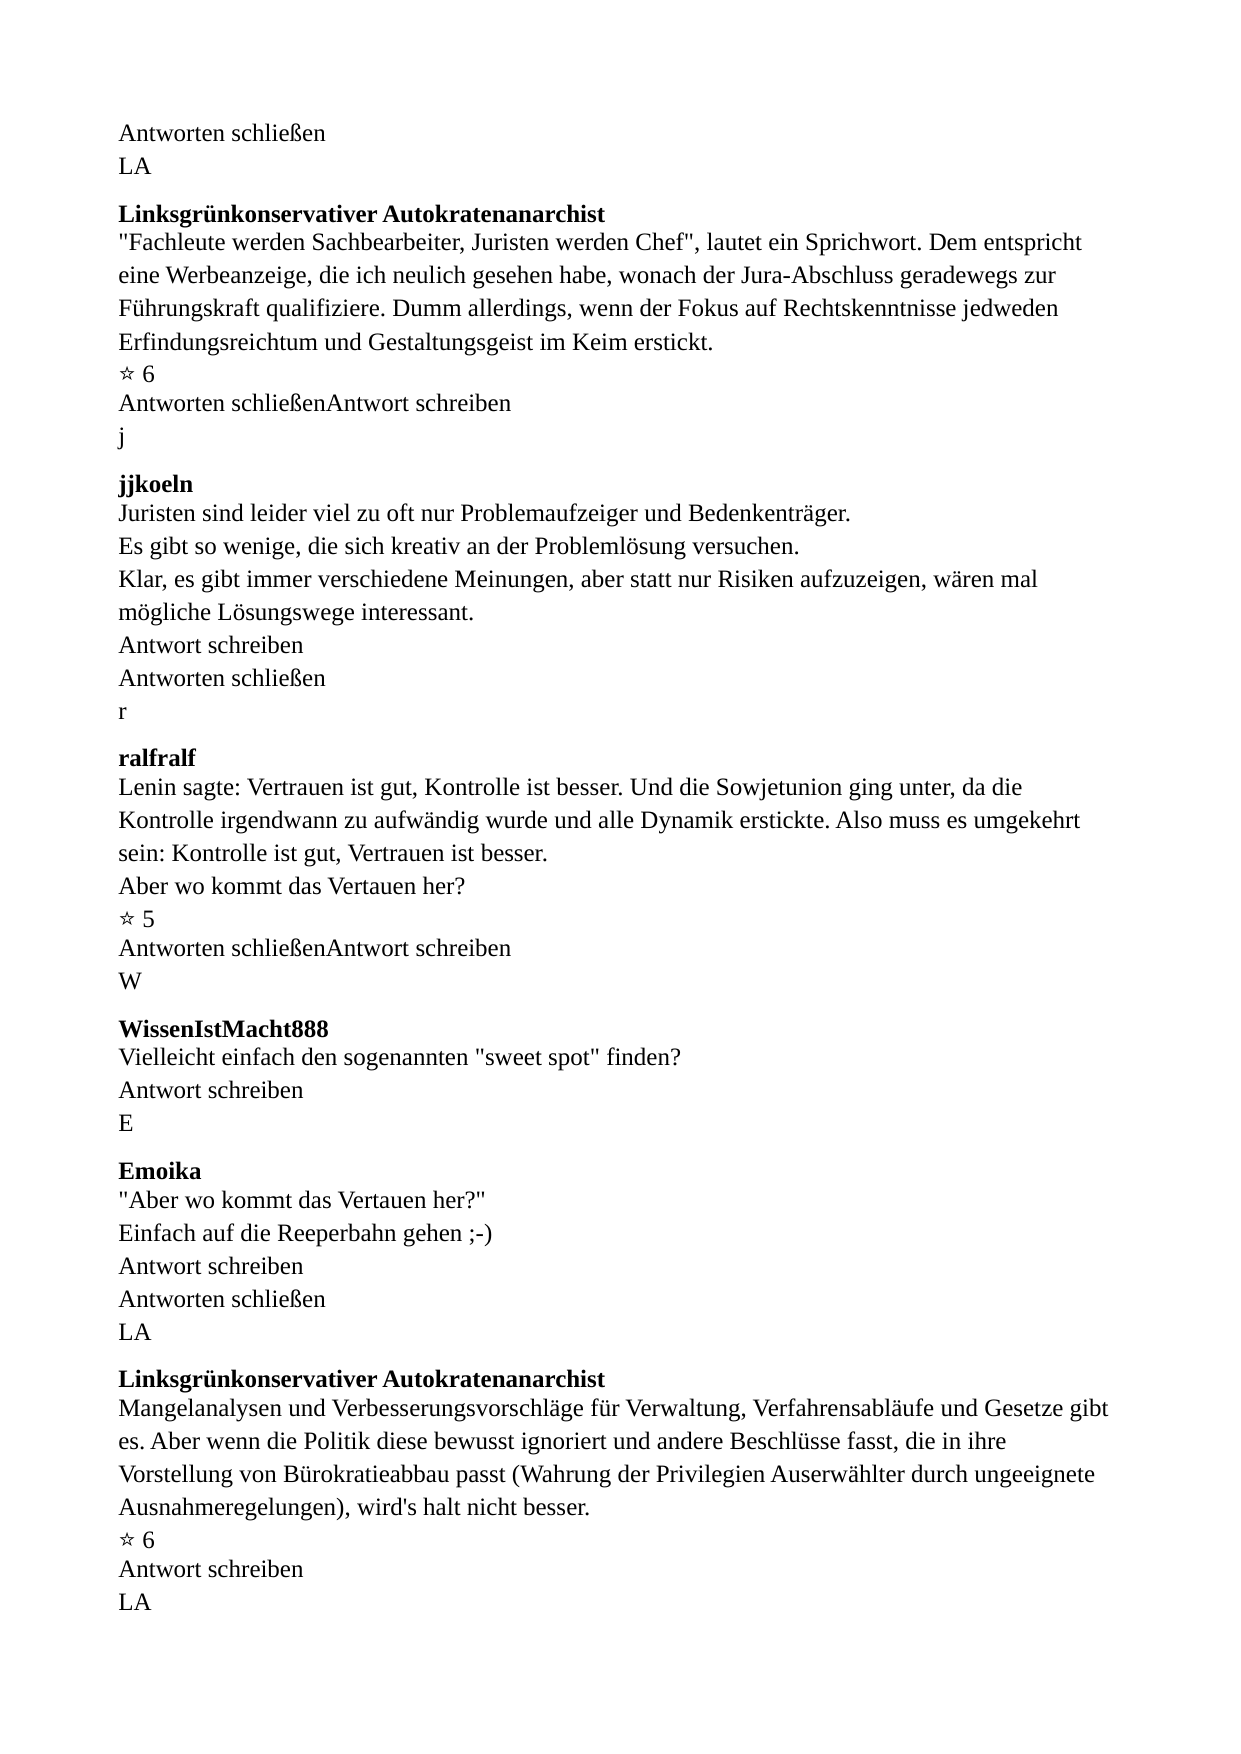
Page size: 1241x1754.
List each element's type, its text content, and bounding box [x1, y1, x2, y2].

text E [118, 1108, 1122, 1137]
subtitle Linksgrünkonservativer Autokratenanarchist [118, 199, 1122, 227]
text Antwort schreiben [118, 1251, 1122, 1279]
text Aber wo kommt das Vertauen her? [118, 871, 1122, 900]
text j [118, 421, 1122, 450]
text Antworten schließenAntwort schreiben [118, 388, 1122, 417]
subtitle Emoika [118, 1156, 1122, 1185]
text Antworten schließen [118, 118, 1122, 147]
text Lenin sagte: Vertrauen ist gut, Kontrolle ist besser. Und die Sowjetunion ging unter, da die Kontrolle irgendwann zu aufwändig wurde und alle Dynamik erstickte. Also muss es umgekehrt sein: Kontrolle ist gut, Vertrauen ist besser. [118, 772, 1122, 867]
text Antworten schließenAntwort schreiben [118, 933, 1122, 962]
text LA [118, 1587, 1122, 1616]
text W [118, 966, 1122, 995]
text "Fachleute werden Sachbearbeiter, Juristen werden Chef", lautet ein Sprichwort. Dem entspricht eine Werbeanzeige, die ich neulich gesehen habe, wonach der Jura-Abschluss geradewegs zur Führungskraft qualifiziere. Dumm allerdings, wenn der Fokus auf Rechtskenntnisse jedweden Erfindungsreichtum und Gestaltungsgeist im Keim erstickt. [118, 227, 1122, 355]
text Einfach auf die Reeperbahn gehen ;-) [118, 1218, 1122, 1247]
text LA [118, 151, 1122, 180]
subtitle ralfralf [118, 743, 1122, 772]
text ⭐️ 5 [118, 904, 1122, 933]
text Juristen sind leider viel zu oft nur Problemaufzeiger und Bedenkenträger. Es gibt so wenige, die sich kreativ an der Problemlösung versuchen. Klar, es gibt immer verschiedene Meinungen, aber statt nur Risiken aufzuzeigen, wären mal mögliche Lösungswege interessant. [118, 498, 1122, 626]
text ⭐️ 6 [118, 359, 1122, 388]
text LA [118, 1317, 1122, 1346]
subtitle jjkoeln [118, 469, 1122, 498]
subtitle Linksgrünkonservativer Autokratenanarchist [118, 1364, 1122, 1393]
text Antwort schreiben [118, 1075, 1122, 1104]
text Vielleicht einfach den sogenannten "sweet spot" finden? [118, 1042, 1122, 1071]
text Antworten schließen [118, 663, 1122, 692]
text Antwort schreiben [118, 1554, 1122, 1583]
text "Aber wo kommt das Vertauen her?" [118, 1185, 1122, 1213]
text Antworten schließen [118, 1284, 1122, 1313]
text Mangelanalysen und Verbesserungsvorschläge für Verwaltung, Verfahrensabläufe und Gesetze gibt es. Aber wenn die Politik diese bewusst ignoriert und andere Beschlüsse fasst, die in ihre Vorstellung von Bürokratieabbau passt (Wahrung der Privilegien Auserwählter durch ungeeignete Ausnahmeregelungen), wird's halt nicht besser. [118, 1393, 1122, 1521]
text r [118, 696, 1122, 724]
text Antwort schreiben [118, 630, 1122, 658]
subtitle WissenIstMacht888 [118, 1014, 1122, 1042]
text ⭐️ 6 [118, 1525, 1122, 1554]
